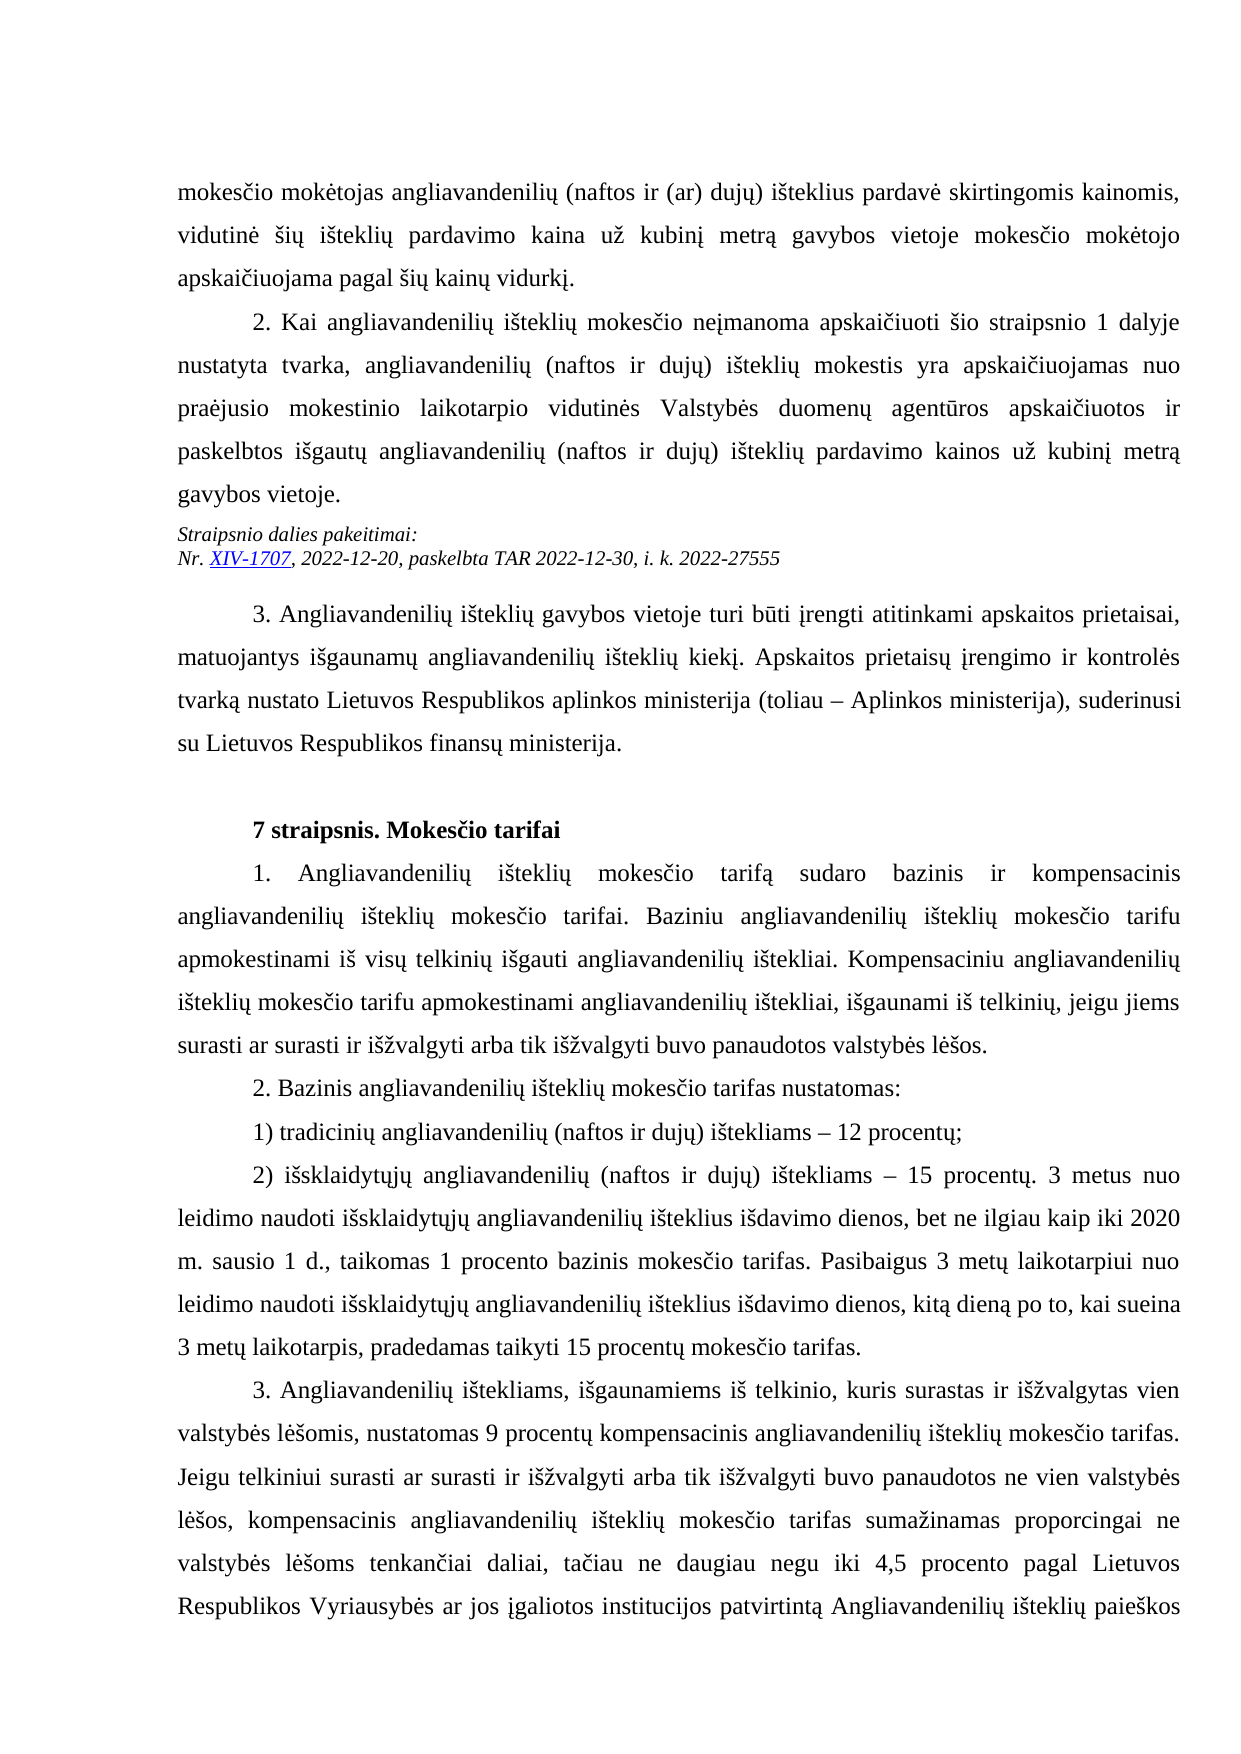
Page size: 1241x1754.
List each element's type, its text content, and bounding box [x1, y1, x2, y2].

text Straipsnio dalies pakeitimai: [177, 522, 1181, 546]
text mokesčio mokėtojas angliavandenilių (naftos ir (ar) dujų) išteklius pardavė skirtingomis kainomis, vidutinė šių išteklių pardavimo kaina už kubinį metrą gavybos vietoje mokesčio mokėtojo apskaičiuojama pagal šių kainų vidurkį. [177, 177, 1181, 292]
text 3. Angliavandenilių ištekliams, išgaunamiems iš telkinio, kuris surastas ir išžvalgytas vien valstybės lėšomis, nustatomas 9 procentų kompensacinis angliavandenilių išteklių mokesčio tarifas. Jeigu telkiniui surasti ar surasti ir išžvalgyti arba tik išžvalgyti buvo panaudotos ne vien valstybės lėšos, kompensacinis angliavandenilių išteklių mokesčio tarifas sumažinamas proporcingai ne valstybės lėšoms tenkančiai daliai, tačiau ne daugiau negu iki 4,5 procento pagal Lietuvos Respublikos Vyriausybės ar jos įgaliotos institucijos patvirtintą Angliavandenilių išteklių paieškos [177, 1375, 1181, 1620]
text 7 straipsnis. Mokesčio tarifai [177, 815, 1181, 843]
text 2. Bazinis angliavandenilių išteklių mokesčio tarifas nustatomas: [177, 1073, 1181, 1102]
text 1) tradicinių angliavandenilių (naftos ir dujų) ištekliams – 12 procentų; [177, 1117, 1181, 1145]
text Nr. XIV-1707, 2022-12-20, paskelbta TAR 2022-12-30, i. k. 2022-27555 [177, 546, 1181, 570]
text 3. Angliavandenilių išteklių gavybos vietoje turi būti įrengti atitinkami apskaitos prietaisai, matuojantys išgaunamų angliavandenilių išteklių kiekį. Apskaitos prietaisų įrengimo ir kontrolės tvarką nustato Lietuvos Respublikos aplinkos ministerija (toliau – Aplinkos ministerija), suderinusi su Lietuvos Respublikos finansų ministerija. [177, 599, 1181, 757]
text 2. Kai angliavandenilių išteklių mokesčio neįmanoma apskaičiuoti šio straipsnio 1 dalyje nustatyta tvarka, angliavandenilių (naftos ir dujų) išteklių mokestis yra apskaičiuojamas nuo praėjusio mokestinio laikotarpio vidutinės Valstybės duomenų agentūros apskaičiuotos ir paskelbtos išgautų angliavandenilių (naftos ir dujų) išteklių pardavimo kainos už kubinį metrą gavybos vietoje. [177, 307, 1181, 508]
text 1. Angliavandenilių išteklių mokesčio tarifą sudaro bazinis ir kompensacinis angliavandenilių išteklių mokesčio tarifai. Baziniu angliavandenilių išteklių mokesčio tarifu apmokestinami iš visų telkinių išgauti angliavandenilių ištekliai. Kompensaciniu angliavandenilių išteklių mokesčio tarifu apmokestinami angliavandenilių ištekliai, išgaunami iš telkinių, jeigu jiems surasti ar surasti ir išžvalgyti arba tik išžvalgyti buvo panaudotos valstybės lėšos. [177, 858, 1181, 1059]
text 2) išsklaidytųjų angliavandenilių (naftos ir dujų) ištekliams – 15 procentų. 3 metus nuo leidimo naudoti išsklaidytųjų angliavandenilių išteklius išdavimo dienos, bet ne ilgiau kaip iki 2020 m. sausio 1 d., taikomas 1 procento bazinis mokesčio tarifas. Pasibaigus 3 metų laikotarpiui nuo leidimo naudoti išsklaidytųjų angliavandenilių išteklius išdavimo dienos, kitą dieną po to, kai sueina 3 metų laikotarpis, pradedamas taikyti 15 procentų mokesčio tarifas. [177, 1160, 1181, 1361]
